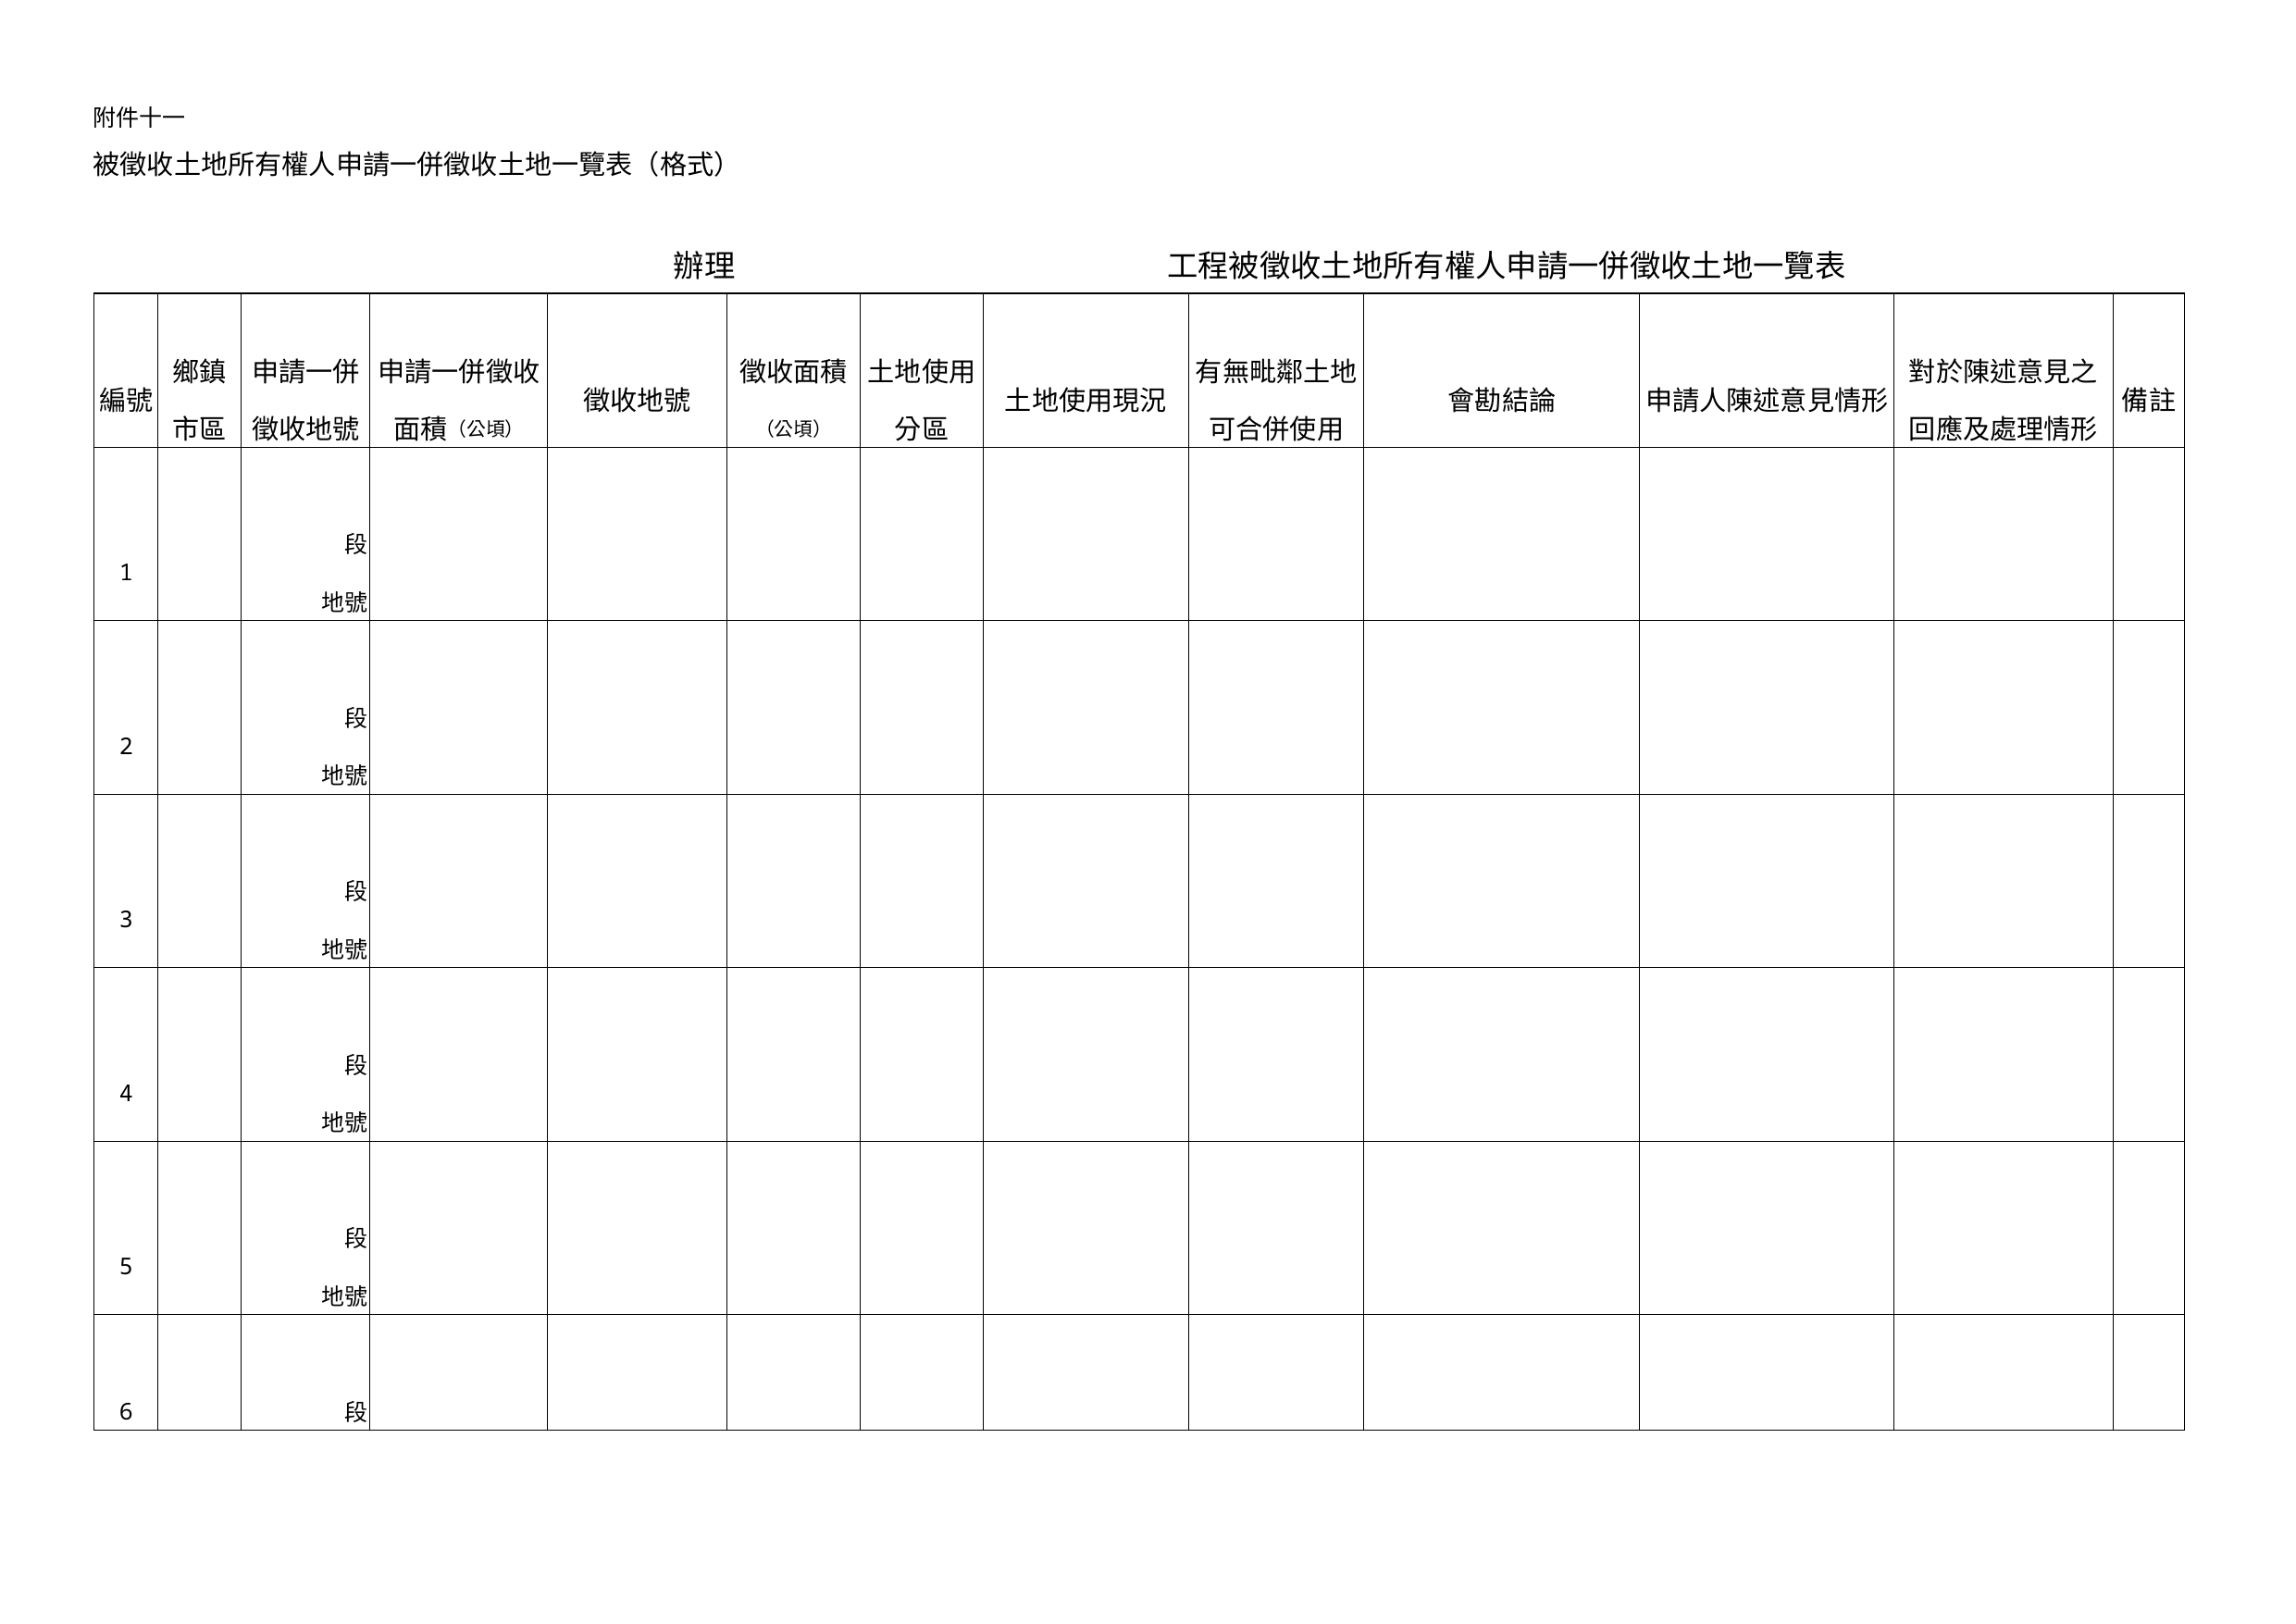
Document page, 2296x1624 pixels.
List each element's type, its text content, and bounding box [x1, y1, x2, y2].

table_cell [1640, 795, 1893, 967]
table_cell [1189, 1315, 1363, 1430]
table_cell [548, 1142, 726, 1314]
table_cell 6 [94, 1315, 157, 1430]
table_cell 徵收面積（公頃） [727, 294, 860, 447]
table_cell [1364, 795, 1639, 967]
table_cell [727, 795, 860, 967]
table_cell [727, 1315, 860, 1430]
table_cell [1189, 1142, 1363, 1314]
table_cell [370, 621, 547, 794]
table_cell [861, 1142, 983, 1314]
table_cell 有無毗鄰土地可合併使用 [1189, 294, 1363, 447]
table_cell [370, 795, 547, 967]
table_cell [158, 1142, 241, 1314]
table_cell 1 [94, 448, 157, 620]
table_cell 申請人陳述意見情形 [1640, 294, 1893, 447]
table_cell 5 [94, 1142, 157, 1314]
table_cell [2114, 968, 2184, 1141]
table_cell 4 [94, 968, 157, 1141]
table_cell 編號 [94, 294, 157, 447]
table_cell 對於陳述意見之回應及處理情形 [1894, 294, 2113, 447]
table_cell [861, 621, 983, 794]
table_cell [984, 448, 1188, 620]
table_cell [727, 621, 860, 794]
table_cell [370, 448, 547, 620]
table_cell 申請一併徵收面積（公頃） [370, 294, 547, 447]
table_cell [1640, 1315, 1893, 1430]
table_cell [1364, 1315, 1639, 1430]
table_cell [1364, 1142, 1639, 1314]
table_cell [548, 621, 726, 794]
table_cell 3 [94, 795, 157, 967]
table_cell 徵收地號 [548, 294, 726, 447]
table_cell [1640, 621, 1893, 794]
table_cell [861, 1315, 983, 1430]
table_cell [158, 795, 241, 967]
table_cell 備註 [2114, 294, 2184, 447]
table_cell [548, 795, 726, 967]
table_cell [1189, 795, 1363, 967]
table_cell [1364, 968, 1639, 1141]
table_cell [158, 621, 241, 794]
table_cell [984, 621, 1188, 794]
table_cell [1894, 795, 2113, 967]
table_cell 土地使用現況 [984, 294, 1188, 447]
text 被徵收土地所有權人申請一併徵收土地一覽表（格式） [93, 143, 2203, 182]
table_cell [2114, 448, 2184, 620]
table_cell [158, 448, 241, 620]
table_cell [548, 968, 726, 1141]
table_cell [1364, 448, 1639, 620]
table_cell 會勘結論 [1364, 294, 1639, 447]
table_cell [1189, 621, 1363, 794]
table_cell [370, 1142, 547, 1314]
table_cell 段 [242, 1315, 369, 1430]
table_cell [1189, 968, 1363, 1141]
table_cell [727, 1142, 860, 1314]
table_cell [1894, 1315, 2113, 1430]
text 附件十一 [93, 100, 2203, 133]
table_cell [370, 1315, 547, 1430]
table_cell 段 地號 [242, 1142, 369, 1314]
table_cell [861, 968, 983, 1141]
table_cell [1894, 1142, 2113, 1314]
table_cell [727, 968, 860, 1141]
table_cell [1894, 968, 2113, 1141]
table_cell [2114, 1142, 2184, 1314]
table_cell [1894, 448, 2113, 620]
table_cell [158, 968, 241, 1141]
table_cell [984, 795, 1188, 967]
table_cell 土地使用分區 [861, 294, 983, 447]
table_cell [158, 1315, 241, 1430]
table_cell 2 [94, 621, 157, 794]
table_cell [370, 968, 547, 1141]
table_cell 段 地號 [242, 795, 369, 967]
table_cell [1640, 1142, 1893, 1314]
table_cell [861, 795, 983, 967]
table_header 辦理 工程被徵收土地所有權人申請一併徵收土地一覽表 [94, 216, 2184, 292]
table_cell 段 地號 [242, 448, 369, 620]
table_cell 段 地號 [242, 968, 369, 1141]
table_cell 申請一併徵收地號 [242, 294, 369, 447]
table_cell [548, 1315, 726, 1430]
table_cell [727, 448, 860, 620]
table_cell [1640, 968, 1893, 1141]
table_cell [548, 448, 726, 620]
table_cell 鄉鎮市區 [158, 294, 241, 447]
table_cell [984, 968, 1188, 1141]
table_cell [861, 448, 983, 620]
table_cell [1364, 621, 1639, 794]
table_cell [984, 1142, 1188, 1314]
table_cell [2114, 795, 2184, 967]
table_cell [2114, 1315, 2184, 1430]
table_cell [1189, 448, 1363, 620]
table_cell [1894, 621, 2113, 794]
table_cell [1640, 448, 1893, 620]
table_cell 段 地號 [242, 621, 369, 794]
table_cell [984, 1315, 1188, 1430]
table_cell [2114, 621, 2184, 794]
